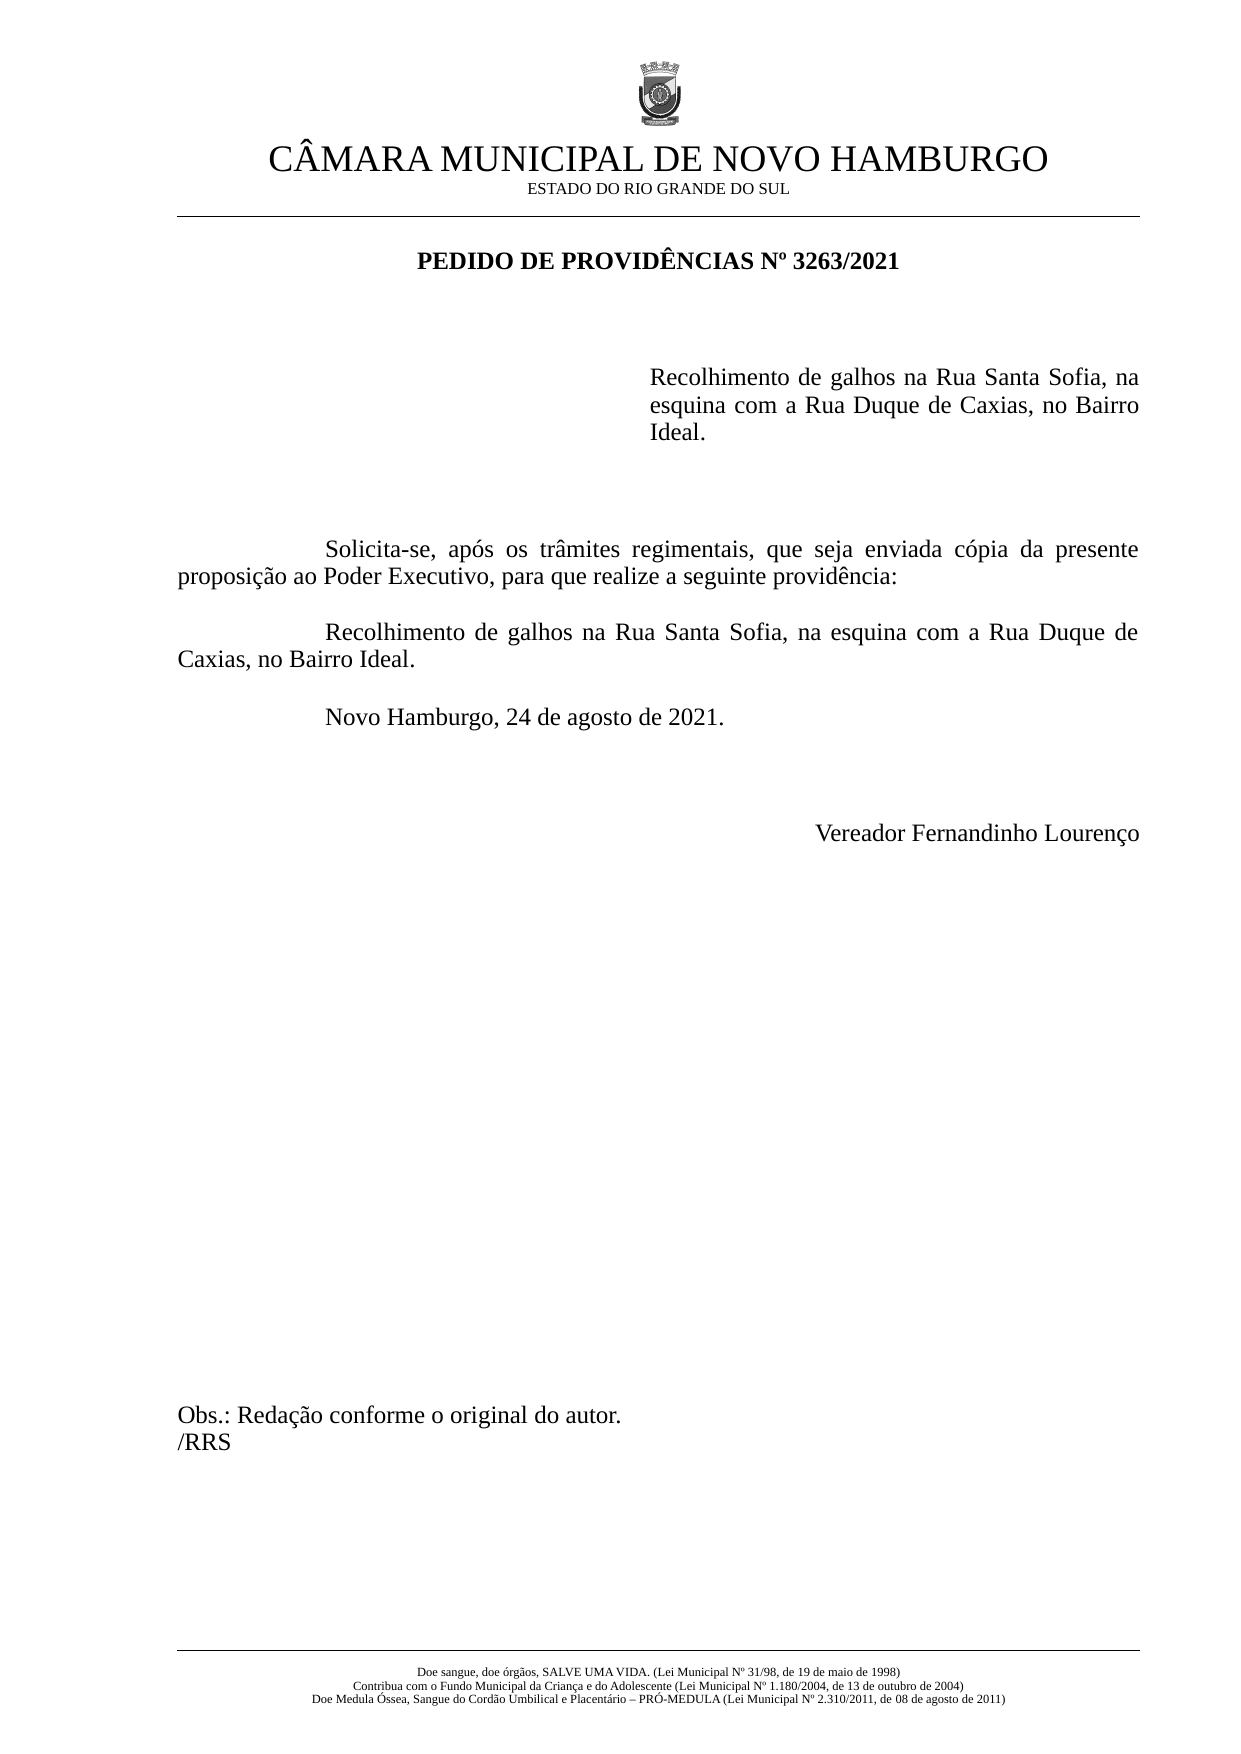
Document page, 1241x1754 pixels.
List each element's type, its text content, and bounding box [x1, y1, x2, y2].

list Recolhimento de galhos na Rua Santa Sofia, na esquina com a Rua Duque de Caxias, no Bairro Ideal. [177, 618, 1140, 673]
list Recolhimento de galhos na Rua Santa Sofia, na esquina com a Rua Duque de Caxias, no Bairro Ideal. [649, 363, 1140, 446]
text /RRS [177, 1428, 1140, 1456]
text Solicita-se, após os trâmites regimentais, que seja enviada cópia da presente proposição ao Poder Executivo, para que realize a seguinte providência: [177, 535, 1140, 590]
text PEDIDO DE PROVIDÊNCIAS Nº 3263/2021 [177, 247, 1140, 274]
text Vereador Fernandinho Lourenço [649, 819, 1140, 847]
text Obs.: Redação conforme o original do autor. [177, 1401, 1140, 1428]
text Novo Hamburgo, 24 de agosto de 2021. [177, 703, 1140, 730]
